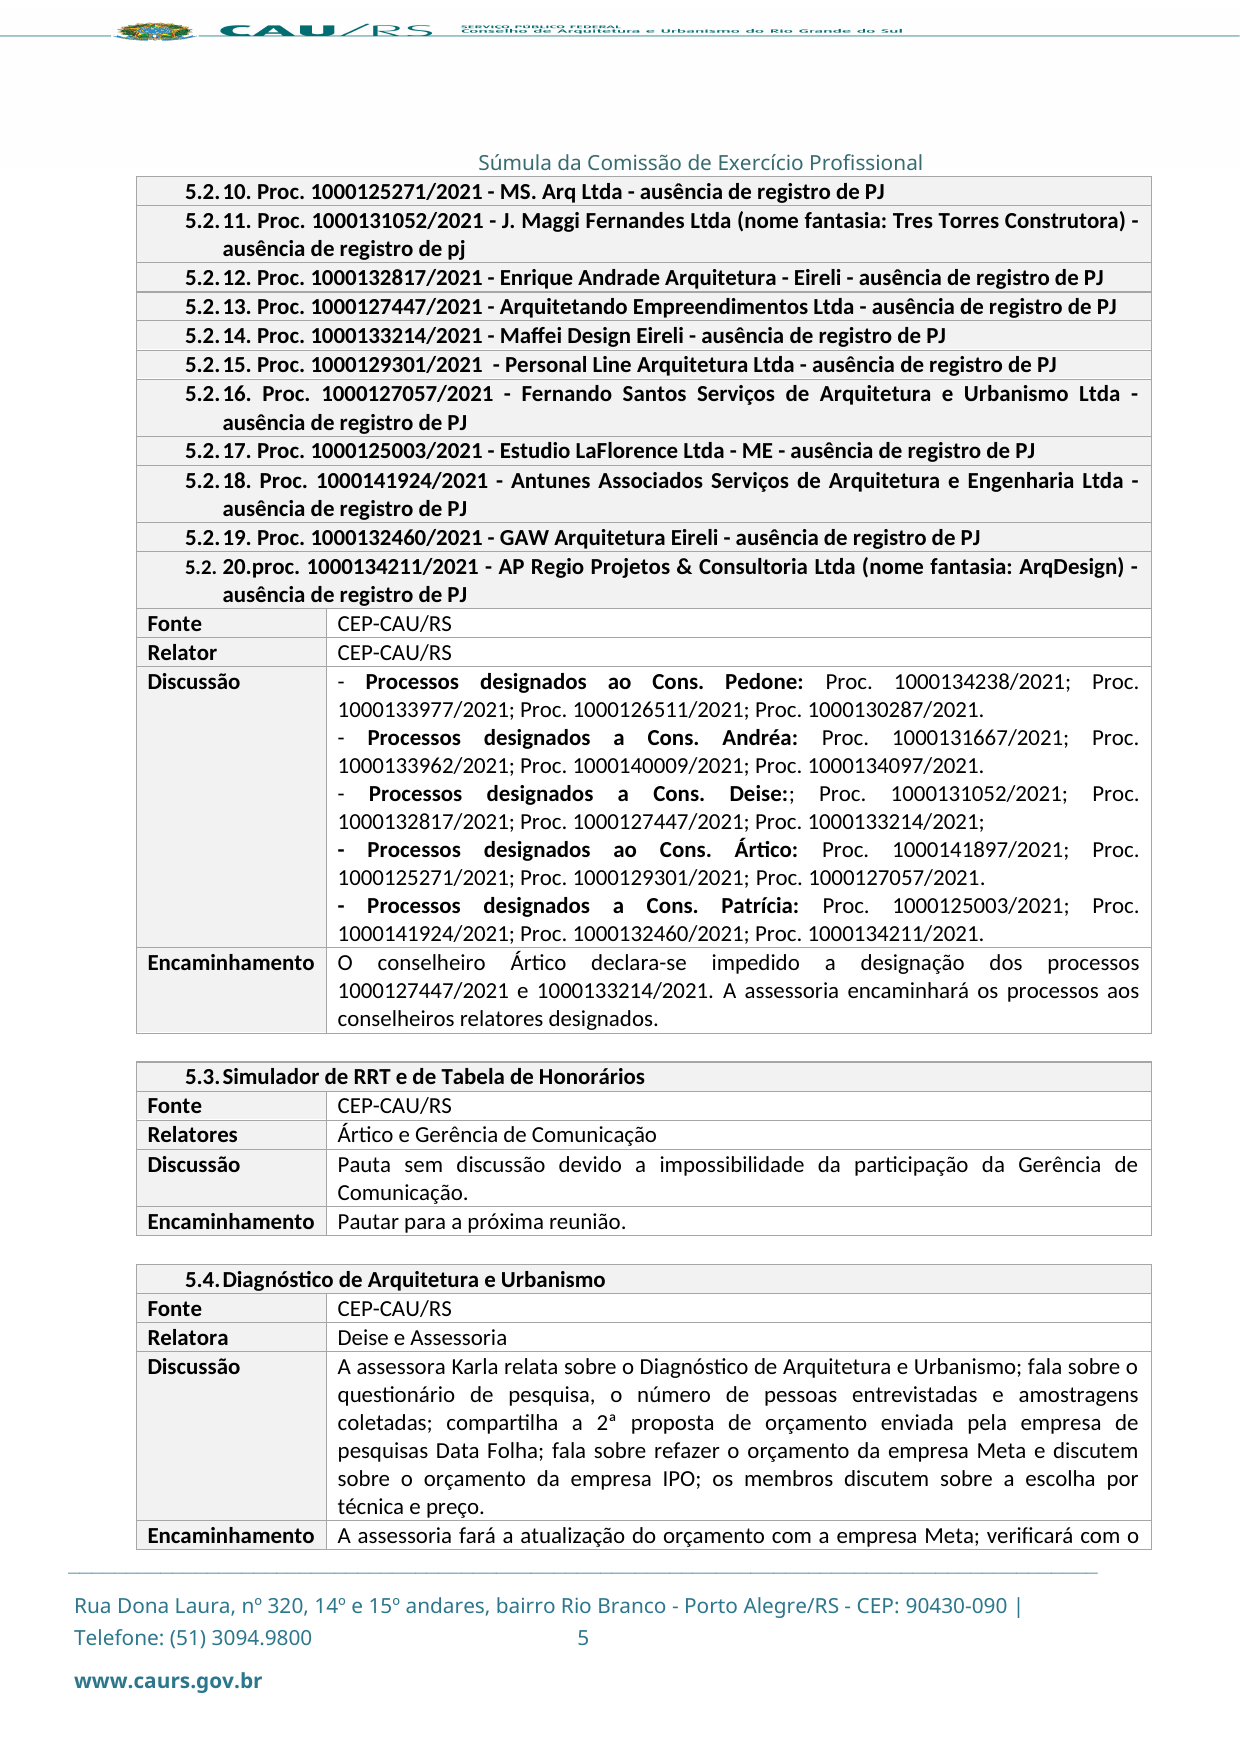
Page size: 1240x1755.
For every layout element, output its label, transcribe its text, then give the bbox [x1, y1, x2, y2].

table_cell A assessoria fará a atualização do orçamento com a empresa Meta; verificará com o [327, 1521, 1151, 1549]
table_cell O conselheiro Ártico declara-se impedido a designação dos processos 1000127447/2021 e 1000133214/2021. A assessoria encaminhará os processos aos conselheiros relatores designados. [327, 948, 1151, 1032]
table_cell Simulador de RRT e de Tabela de Honorários [137, 1063, 1151, 1091]
table_cell Relator [137, 638, 326, 666]
table_cell [131, 1120, 136, 1149]
table_cell Fonte [137, 1092, 326, 1119]
table_cell [131, 522, 136, 551]
table_cell [131, 637, 136, 666]
table_cell Encaminhamento [137, 948, 326, 1032]
table_cell 10. Proc. 1000125271/2021 - MS. Arq Ltda - ausência de registro de PJ [137, 177, 1151, 205]
table_cell [131, 1235, 136, 1264]
table_cell Fonte [137, 609, 326, 637]
table_cell Fonte [137, 1294, 326, 1322]
table_cell CEP-CAU/RS [327, 1294, 1151, 1322]
table_cell [131, 291, 136, 320]
table_cell [136, 1034, 1151, 1061]
table_cell [131, 1149, 136, 1206]
table_cell Relatora [137, 1323, 326, 1351]
table_cell CEP-CAU/RS [327, 1092, 1151, 1119]
table_cell [131, 1061, 136, 1091]
table_cell 11. Proc. 1000131052/2021 - J. Maggi Fernandes Ltda (nome fantasia: Tres Torres Construtora) - ausência de registro de pj [137, 206, 1151, 262]
table_cell 14. Proc. 1000133214/2021 - Maffei Design Eireli - ausência de registro de PJ [137, 321, 1151, 349]
table_cell 13. Proc. 1000127447/2021 - Arquitetando Empreendimentos Ltda - ausência de registro de PJ [137, 293, 1151, 320]
table_cell [136, 1236, 1151, 1264]
table_cell [131, 262, 136, 291]
table_cell Pauta sem discussão devido a impossibilidade da participação da Gerência de Comunicação. [327, 1150, 1151, 1206]
table_cell Relatores [137, 1121, 326, 1149]
table_cell 19. Proc. 1000132460/2021 - GAW Arquitetura Eireli - ausência de registro de PJ [137, 523, 1151, 551]
table_cell [131, 1520, 136, 1549]
table_cell 17. Proc. 1000125003/2021 - Estudio LaFlorence Ltda - ME - ausência de registro de PJ [137, 437, 1151, 465]
table_cell Discussão [137, 667, 326, 947]
table_cell 12. Proc. 1000132817/2021 - Enrique Andrade Arquitetura - Eireli - ausência de registro de PJ [137, 263, 1151, 291]
table_cell - Processos designados ao Cons. Pedone: Proc. 1000134238/2021; Proc. 1000133977/2021; Proc. 1000126511/2021; Proc. 1000130287/2021. - Processos designados a Cons. Andréa: Proc. 1000131667/2021; Proc. 1000133962/2021; Proc. 1000140009/2021; Proc. 1000134097/2021. - Processos designados a Cons. Deise:; Proc. 1000131052/2021; Proc. 1000132817/2021; Proc. 1000127447/2021; Proc. 1000133214/2021; - Processos designados ao Cons. Ártico: Proc. 1000141897/2021; Proc. 1000125271/2021; Proc. 1000129301/2021; Proc. 1000127057/2021. - Processos designados a Cons. Patrícia: Proc. 1000125003/2021; Proc. 1000141924/2021; Proc. 1000132460/2021; Proc. 1000134211/2021. [327, 667, 1151, 947]
table_cell Diagnóstico de Arquitetura e Urbanismo [137, 1265, 1151, 1293]
table_cell Ártico e Gerência de Comunicação [327, 1121, 1151, 1149]
table_cell 18. Proc. 1000141924/2021 - Antunes Associados Serviços de Arquitetura e Engenharia Ltda - ausência de registro de PJ [137, 466, 1151, 522]
table_cell [131, 1322, 136, 1351]
table_cell A assessora Karla relata sobre o Diagnóstico de Arquitetura e Urbanismo; fala sobre o questionário de pesquisa, o número de pessoas entrevistadas e amostragens coletadas; compartilha a 2ª proposta de orçamento enviada pela empresa de pesquisas Data Folha; fala sobre refazer o orçamento da empresa Meta e discutem sobre o orçamento da empresa IPO; os membros discutem sobre a escolha por técnica e preço. [327, 1352, 1151, 1520]
table_cell Deise e Assessoria [327, 1323, 1151, 1351]
table_cell [131, 947, 136, 1032]
table_cell [131, 1264, 136, 1293]
table_cell [131, 436, 136, 465]
table_cell Discussão [137, 1150, 326, 1206]
table_cell [131, 176, 136, 205]
table_cell [131, 379, 136, 436]
table_cell [131, 608, 136, 637]
table_cell [131, 320, 136, 349]
table_cell [131, 205, 136, 262]
table_cell [131, 666, 136, 947]
table_cell Encaminhamento [137, 1521, 326, 1549]
table_cell [131, 1351, 136, 1520]
table_cell [131, 350, 136, 378]
table_cell CEP-CAU/RS [327, 609, 1151, 637]
table_cell 16. Proc. 1000127057/2021 - Fernando Santos Serviços de Arquitetura e Urbanismo Ltda - ausência de registro de PJ [137, 380, 1151, 436]
table_cell [131, 1033, 136, 1061]
table_cell Discussão [137, 1352, 326, 1520]
table_cell [131, 1206, 136, 1235]
table_cell Pautar para a próxima reunião. [327, 1207, 1151, 1235]
table_cell [131, 551, 136, 608]
table_cell 20.proc. 1000134211/2021 - AP Regio Projetos & Consultoria Ltda (nome fantasia: ArqDesign) - ausência de registro de PJ [137, 552, 1151, 608]
table_cell [131, 465, 136, 522]
table_cell [131, 1293, 136, 1322]
table_cell [131, 1091, 136, 1119]
table_cell CEP-CAU/RS [327, 638, 1151, 666]
table_cell Encaminhamento [137, 1207, 326, 1235]
table_cell 15. Proc. 1000129301/2021 - Personal Line Arquitetura Ltda - ausência de registro de PJ [137, 351, 1151, 378]
